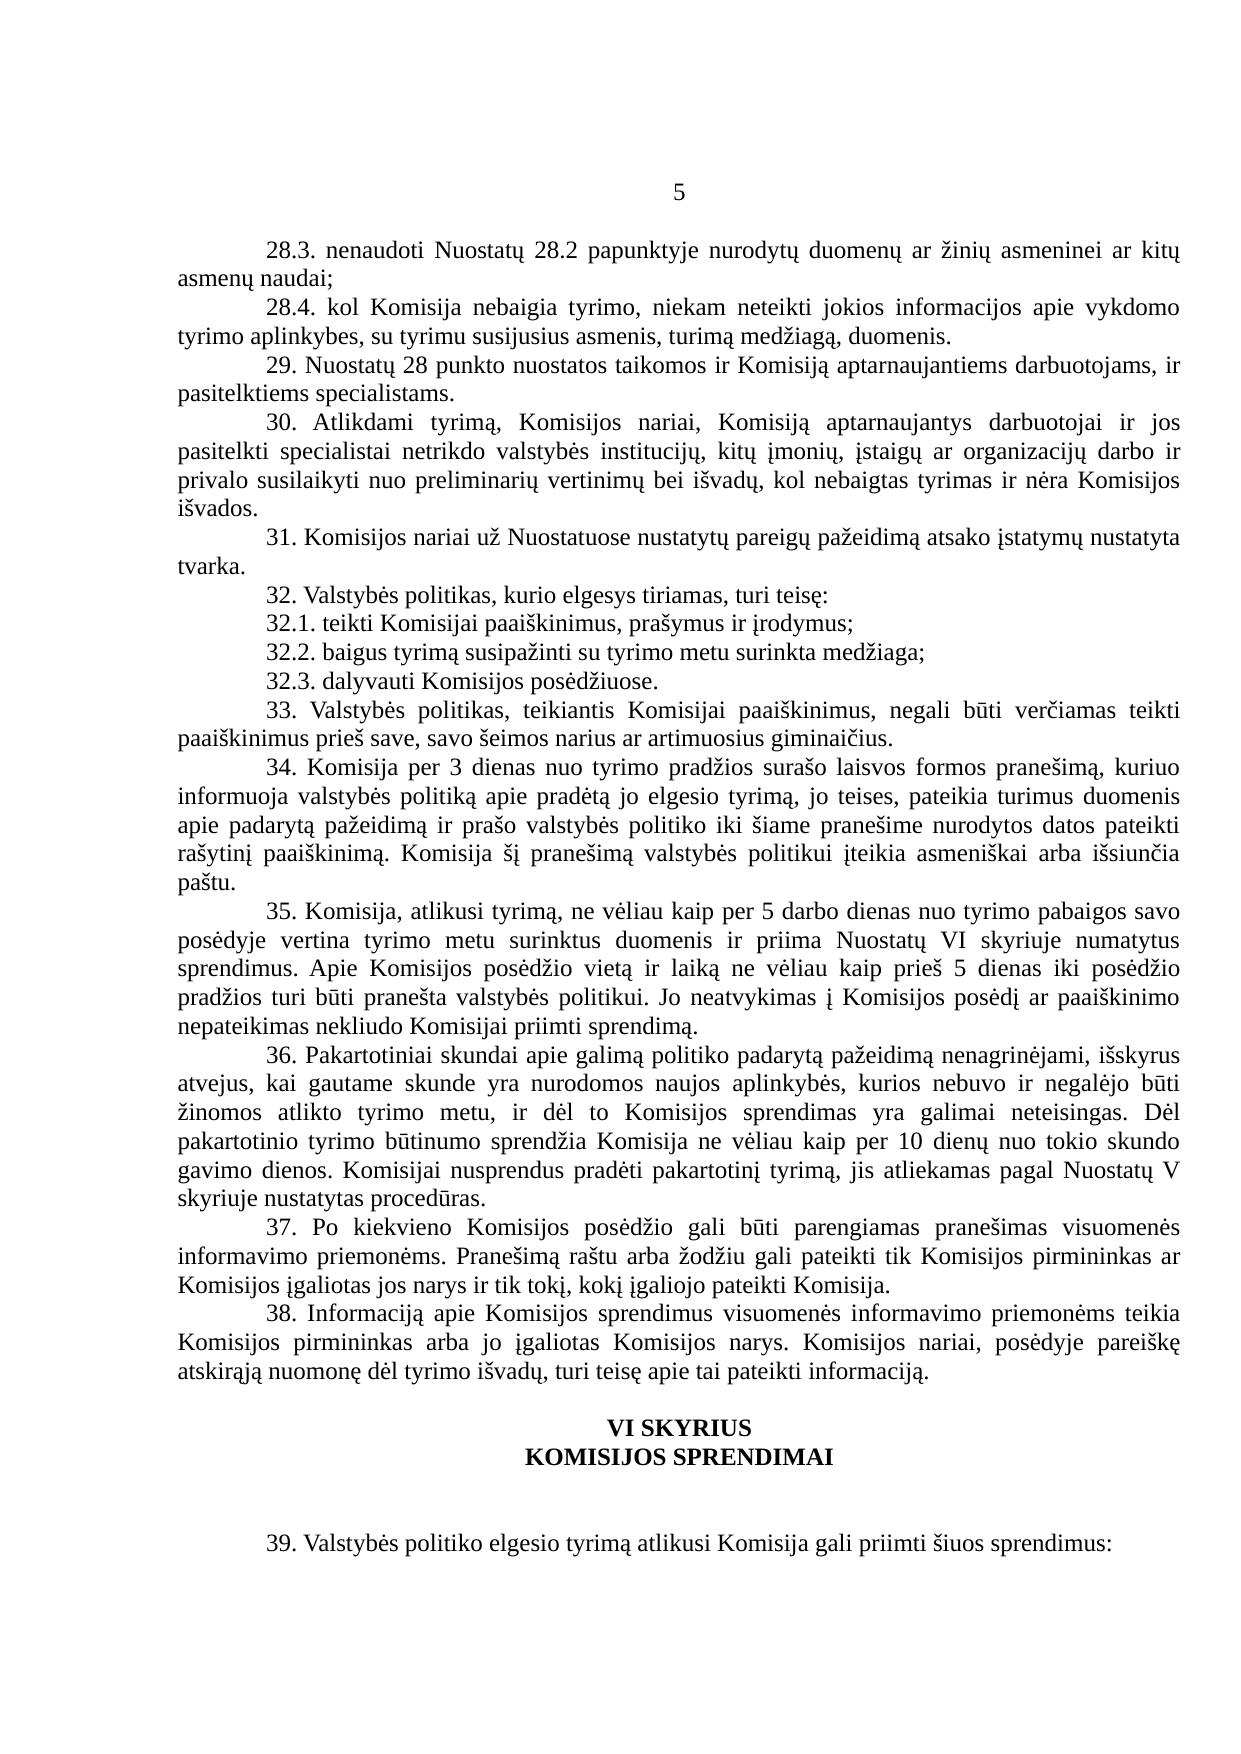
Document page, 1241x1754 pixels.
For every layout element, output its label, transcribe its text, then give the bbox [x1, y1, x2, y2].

text VI SKYRIUS [177, 1413, 1181, 1442]
text KOMISIJOS SPRENDIMAI [177, 1442, 1181, 1471]
text 28.4. kol Komisija nebaigia tyrimo, niekam neteikti jokios informacijos apie vykdomo tyrimo aplinkybes, su tyrimu susijusius asmenis, turimą medžiagą, duomenis. [177, 292, 1181, 350]
text 30. Atlikdami tyrimą, Komisijos nariai, Komisiją aptarnaujantys darbuotojai ir jos pasitelkti specialistai netrikdo valstybės institucijų, kitų įmonių, įstaigų ar organizacijų darbo ir privalo susilaikyti nuo preliminarių vertinimų bei išvadų, kol nebaigtas tyrimas ir nėra Komisijos išvados. [177, 407, 1181, 522]
text 31. Komisijos nariai už Nuostatuose nustatytų pareigų pažeidimą atsako įstatymų nustatyta tvarka. [177, 522, 1181, 580]
text 28.3. nenaudoti Nuostatų 28.2 papunktyje nurodytų duomenų ar žinių asmeninei ar kitų asmenų naudai; [177, 235, 1181, 292]
text 39. Valstybės politiko elgesio tyrimą atlikusi Komisija gali priimti šiuos sprendimus: [177, 1528, 1181, 1557]
text 36. Pakartotiniai skundai apie galimą politiko padarytą pažeidimą nenagrinėjami, išskyrus atvejus, kai gautame skunde yra nurodomos naujos aplinkybės, kurios nebuvo ir negalėjo būti žinomos atlikto tyrimo metu, ir dėl to Komisijos sprendimas yra galimai neteisingas. Dėl pakartotinio tyrimo būtinumo sprendžia Komisija ne vėliau kaip per 10 dienų nuo tokio skundo gavimo dienos. Komisijai nusprendus pradėti pakartotinį tyrimą, jis atliekamas pagal Nuostatų V skyriuje nustatytas procedūras. [177, 1040, 1181, 1212]
text 33. Valstybės politikas, teikiantis Komisijai paaiškinimus, negali būti verčiamas teikti paaiškinimus prieš save, savo šeimos narius ar artimuosius giminaičius. [177, 695, 1181, 752]
text 32.1. teikti Komisijai paaiškinimus, prašymus ir įrodymus; [177, 608, 1181, 637]
text 32. Valstybės politikas, kurio elgesys tiriamas, turi teisę: [177, 580, 1181, 608]
text 32.2. baigus tyrimą susipažinti su tyrimo metu surinkta medžiaga; [177, 637, 1181, 666]
text 35. Komisija, atlikusi tyrimą, ne vėliau kaip per 5 darbo dienas nuo tyrimo pabaigos savo posėdyje vertina tyrimo metu surinktus duomenis ir priima Nuostatų VI skyriuje numatytus sprendimus. Apie Komisijos posėdžio vietą ir laiką ne vėliau kaip prieš 5 dienas iki posėdžio pradžios turi būti pranešta valstybės politikui. Jo neatvykimas į Komisijos posėdį ar paaiškinimo nepateikimas nekliudo Komisijai priimti sprendimą. [177, 896, 1181, 1040]
text 34. Komisija per 3 dienas nuo tyrimo pradžios surašo laisvos formos pranešimą, kuriuo informuoja valstybės politiką apie pradėtą jo elgesio tyrimą, jo teises, pateikia turimus duomenis apie padarytą pažeidimą ir prašo valstybės politiko iki šiame pranešime nurodytos datos pateikti rašytinį paaiškinimą. Komisija šį pranešimą valstybės politikui įteikia asmeniškai arba išsiunčia paštu. [177, 752, 1181, 896]
text 37. Po kiekvieno Komisijos posėdžio gali būti parengiamas pranešimas visuomenės informavimo priemonėms. Pranešimą raštu arba žodžiu gali pateikti tik Komisijos pirmininkas ar Komisijos įgaliotas jos narys ir tik tokį, kokį įgaliojo pateikti Komisija. [177, 1212, 1181, 1298]
text 29. Nuostatų 28 punkto nuostatos taikomos ir Komisiją aptarnaujantiems darbuotojams, ir pasitelktiems specialistams. [177, 350, 1181, 407]
text 32.3. dalyvauti Komisijos posėdžiuose. [177, 666, 1181, 695]
text 38. Informaciją apie Komisijos sprendimus visuomenės informavimo priemonėms teikia Komisijos pirmininkas arba jo įgaliotas Komisijos narys. Komisijos nariai, posėdyje pareiškę atskirąją nuomonę dėl tyrimo išvadų, turi teisę apie tai pateikti informaciją. [177, 1298, 1181, 1385]
